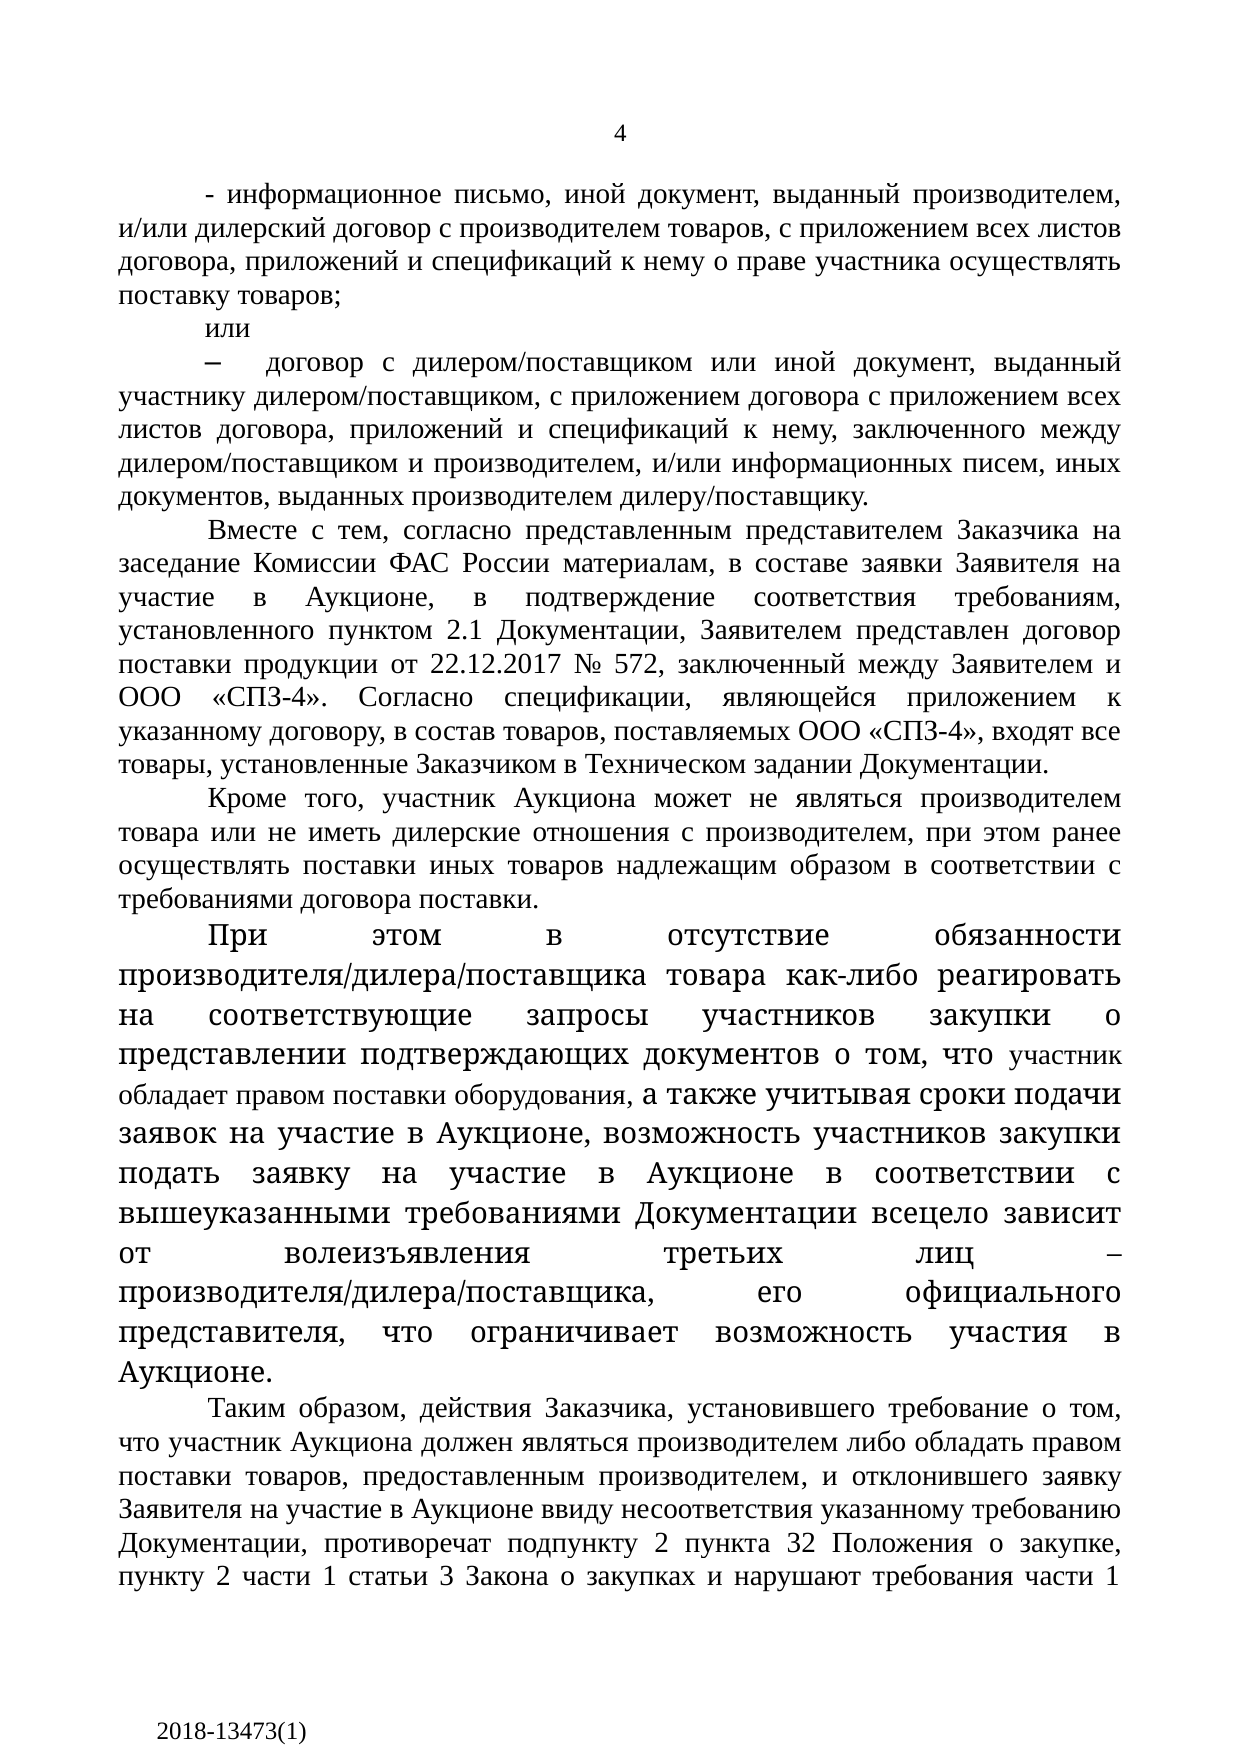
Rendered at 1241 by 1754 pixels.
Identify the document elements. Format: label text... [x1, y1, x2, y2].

list договор с дилером/поставщиком или иной документ, выданный участнику дилером/поставщиком, с приложением договора с приложением всех листов договора, приложений и спецификаций к нему, заключенного между дилером/поставщиком и производителем, и/или информационных писем, иных документов, выданных производителем дилеру/поставщику. [118, 344, 1122, 512]
text или [118, 311, 1122, 344]
text При этом в отсутствие обязанности производителя/дилера/поставщика товара как-либо реагировать на соответствующие запросы участников закупки о представлении подтверждающих документов о том, что участник обладает правом поставки оборудования, а также учитывая сроки подачи заявок на участие в Аукционе, возможность участников закупки подать заявку на участие в Аукционе в соответствии с вышеуказанными требованиями Документации всецело зависит от волеизъявления третьих лиц – производителя/дилера/поставщика, его официального представителя, что ограничивает возможность участия в Аукционе. [118, 914, 1122, 1391]
text Кроме того, участник Аукциона может не являться производителем товара или не иметь дилерские отношения с производителем, при этом ранее осуществлять поставки иных товаров надлежащим образом в соответствии с требованиями договора поставки. [118, 780, 1122, 914]
text Вместе с тем, согласно представленным представителем Заказчика на заседание Комиссии ФАС России материалам, в составе заявки Заявителя на участие в Аукционе, в подтверждение соответствия требованиям, установленного пунктом 2.1 Документации, Заявителем представлен договор поставки продукции от 22.12.2017 № 572, заключенный между Заявителем и ООО «СПЗ-4». Согласно спецификации, являющейся приложением к указанному договору, в состав товаров, поставляемых ООО «СПЗ-4», входят все товары, установленные Заказчиком в Техническом задании Документации. [118, 512, 1122, 780]
text - информационное письмо, иной документ, выданный производителем, и/или дилерский договор с производителем товаров, с приложением всех листов договора, приложений и спецификаций к нему о праве участника осуществлять поставку товаров; [118, 176, 1122, 311]
text Таким образом, действия Заказчика, установившего требование о том, что участник Аукциона должен являться производителем либо обладать правом поставки товаров, предоставленным производителем, и отклонившего заявку Заявителя на участие в Аукционе ввиду несоответствия указанному требованию Документации, противоречат подпункту 2 пункта 32 Положения о закупке, пункту 2 части 1 статьи 3 Закона о закупках и нарушают требования части 1 [118, 1391, 1122, 1592]
